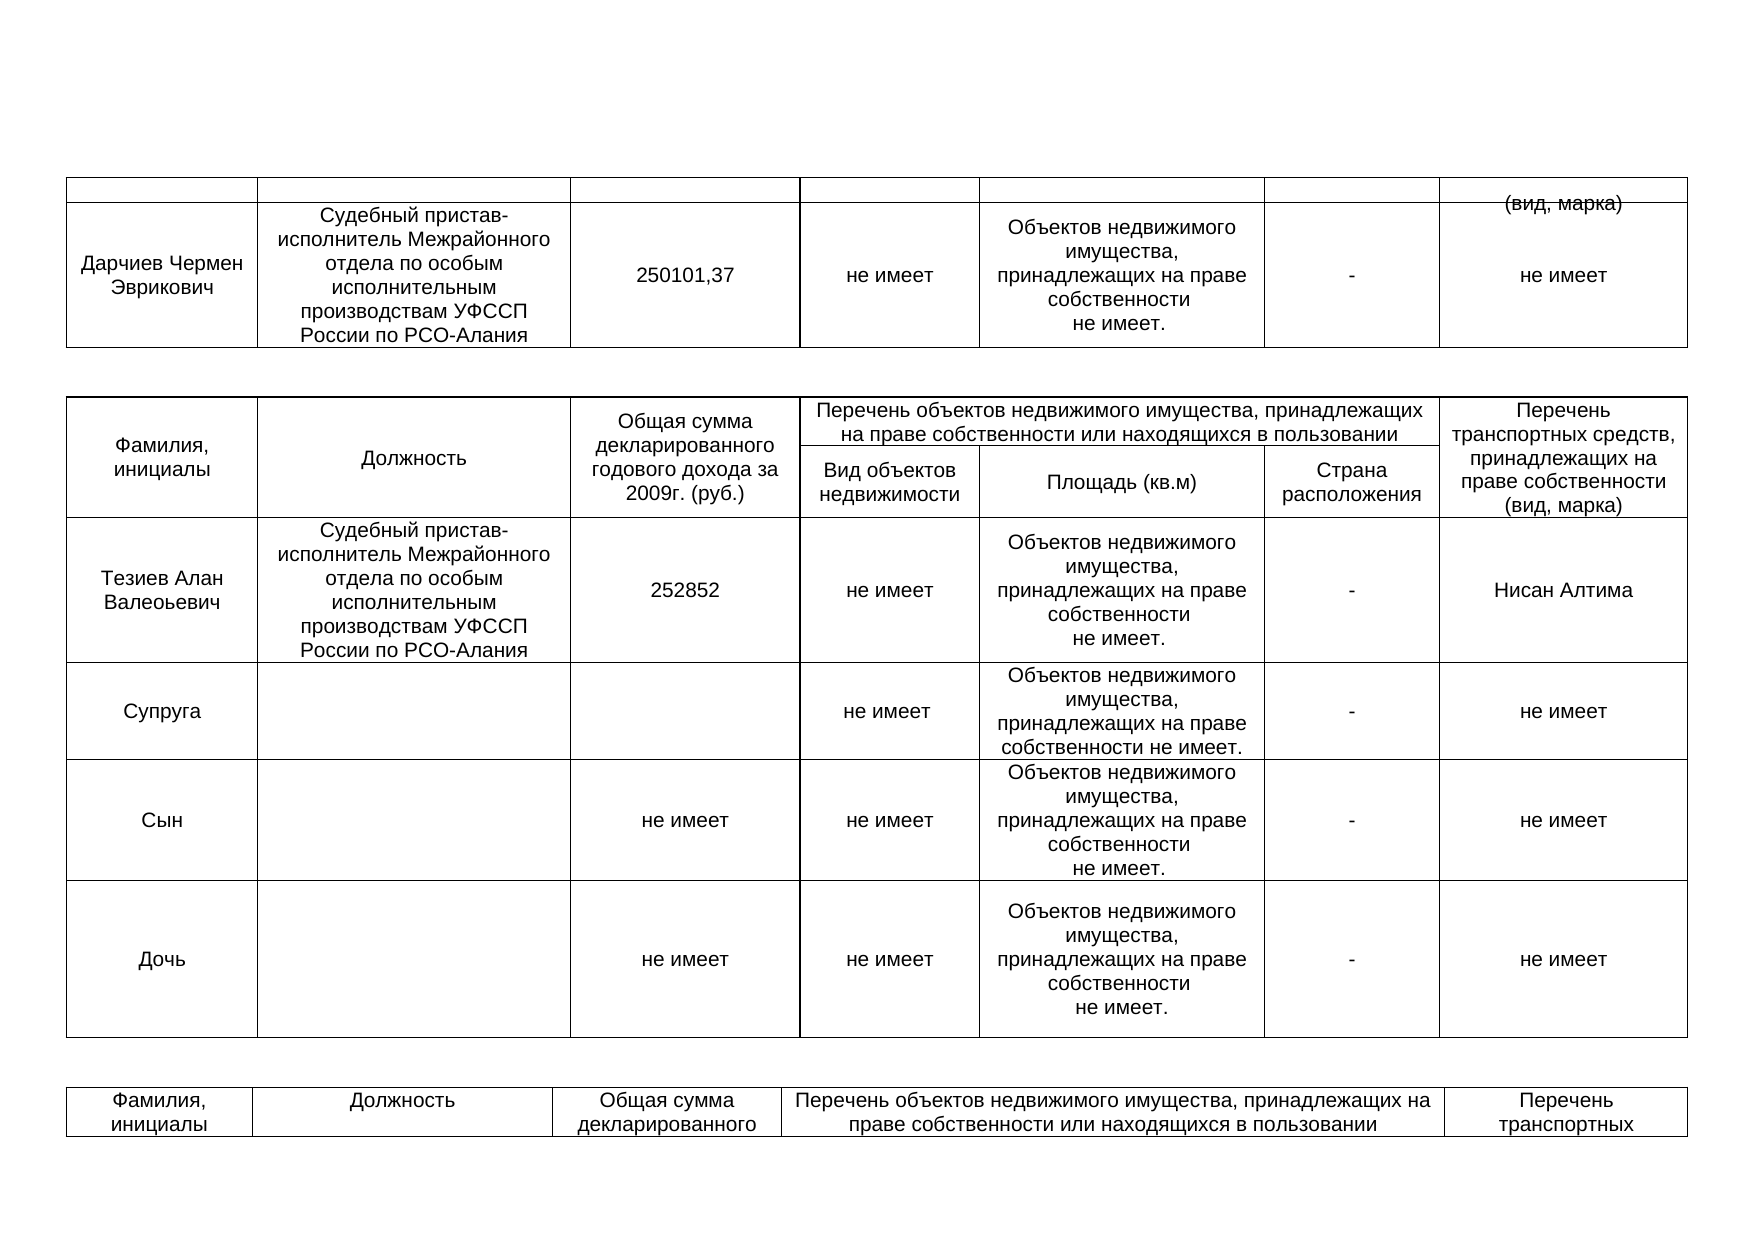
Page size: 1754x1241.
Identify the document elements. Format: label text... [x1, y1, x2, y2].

table_cell - [1265, 881, 1439, 1037]
table_cell супруга [67, 663, 257, 759]
table_cell сын [67, 760, 257, 880]
table_cell не имеет [1440, 881, 1687, 1037]
table_header Перечень транспортных средств, принадлежащих на праве собственности (вид, марка) [1440, 398, 1687, 517]
table_cell - [1265, 518, 1439, 662]
table_cell Вид объектов недвижимости [801, 446, 979, 517]
table_header Перечень транспортных [1445, 1088, 1687, 1136]
table_cell Объектов недвижимого имущества, принадлежащих на праве собственности не имеет. [980, 881, 1264, 1037]
table_cell Судебный пристав-исполнитель Межрайонного отдела по особым исполнительным производствам УФССП России по РСО-Алания [258, 518, 570, 662]
table_cell не имеет [571, 881, 799, 1037]
table_cell не имеет [801, 518, 979, 662]
table_header [258, 178, 570, 202]
table_cell Судебный пристав-исполнитель Межрайонного отдела по особым исполнительным производствам УФССП России по РСО-Алания [258, 203, 570, 347]
table_header Перечень объектов недвижимого имущества, принадлежащих на праве собственности или находящихся в пользовании [801, 398, 1439, 445]
table_cell - [1265, 203, 1439, 347]
table_header Фамилия, инициалы [67, 398, 257, 517]
table_header Перечень объектов недвижимого имущества, принадлежащих на праве собственности или находящихся в пользовании [782, 1088, 1444, 1136]
table_cell не имеет [1440, 203, 1687, 347]
table_cell не имеет [1440, 760, 1687, 880]
table_cell не имеет [571, 760, 799, 880]
table_cell [258, 663, 570, 759]
table_header Перечень транспортных средств, принадлежащих на праве собственности (вид, марка) [1440, 178, 1687, 202]
table_cell [801, 178, 979, 202]
table_cell не имеет [801, 881, 979, 1037]
table_cell не имеет [1440, 663, 1687, 759]
table_cell Нисан Алтима [1440, 518, 1687, 662]
table_cell не имеет [801, 203, 979, 347]
table_cell 252852 [571, 518, 799, 662]
table_cell Объектов недвижимого имущества, принадлежащих на праве собственности не имеет. [980, 518, 1264, 662]
table_cell [258, 760, 570, 880]
table_header Должность [258, 398, 570, 517]
table_cell [1265, 178, 1439, 202]
table_cell [980, 178, 1264, 202]
table_cell дочь [67, 881, 257, 1037]
table_cell 250101,37 [571, 203, 799, 347]
table_cell не имеет [801, 760, 979, 880]
table_cell [258, 881, 570, 1037]
table_header Общая сумма декларированного годового дохода за 2009г. (руб.) [571, 398, 799, 517]
table_cell Объектов недвижимого имущества, принадлежащих на праве собственности не имеет. [980, 203, 1264, 347]
table_cell - [1265, 663, 1439, 759]
table_header [67, 178, 257, 202]
table_cell [571, 663, 799, 759]
table_header Фамилия, инициалы [67, 1088, 252, 1136]
table_header Общая сумма декларированного [553, 1088, 781, 1136]
table_cell не имеет [801, 663, 979, 759]
table_cell Тезиев Алан Валеоьевич [67, 518, 257, 662]
table_cell Площадь (кв.м) [980, 446, 1264, 517]
table_cell - [1265, 760, 1439, 880]
table_header Должность [253, 1088, 552, 1136]
table_cell Страна расположения [1265, 446, 1439, 517]
table_cell Объектов недвижимого имущества, принадлежащих на праве собственности не имеет. [980, 760, 1264, 880]
table_cell Объектов недвижимого имущества, принадлежащих на праве собственности не имеет. [980, 663, 1264, 759]
table_header [571, 178, 799, 202]
table_cell Дарчиев Чермен Эврикович [67, 203, 257, 347]
